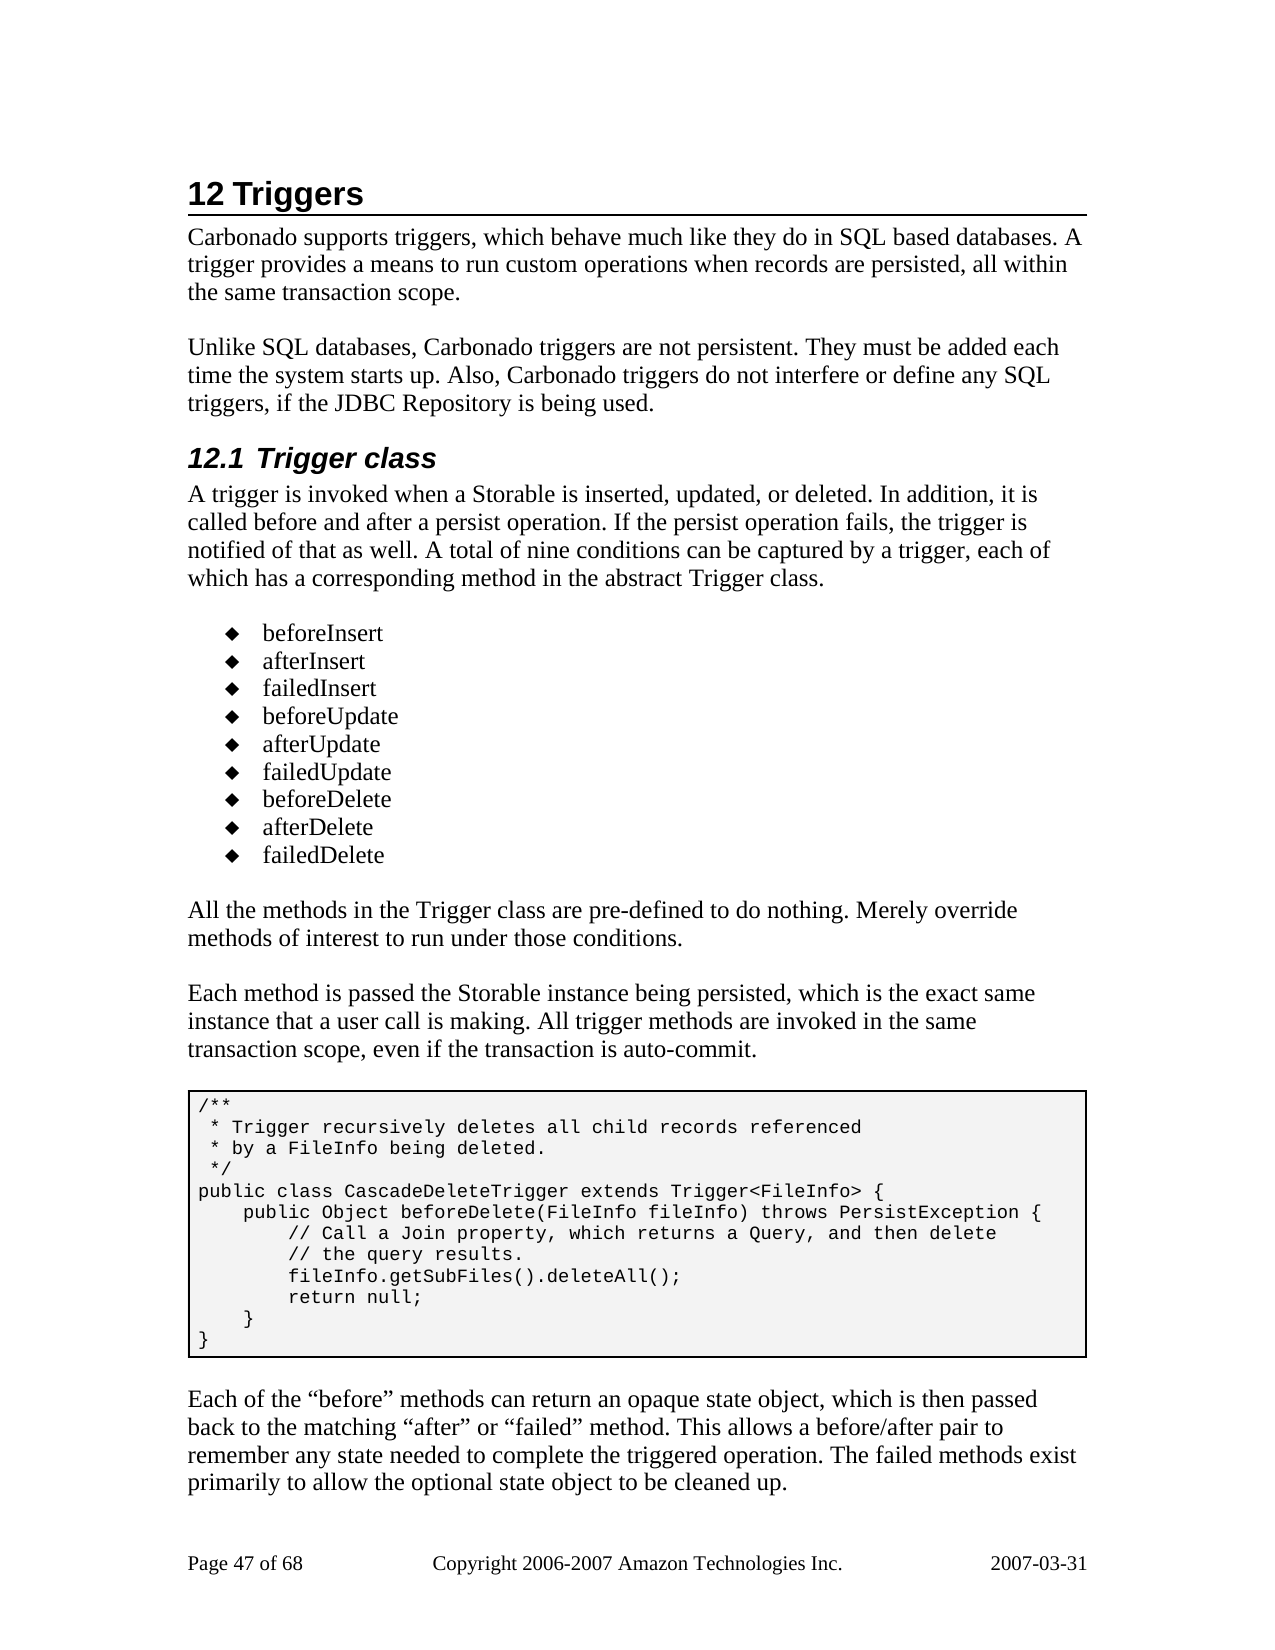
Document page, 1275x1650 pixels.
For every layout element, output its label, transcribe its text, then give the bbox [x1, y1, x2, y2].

subtitle Trigger class [187, 442, 1087, 474]
text A trigger is invoked when a Storable is inserted, updated, or deleted. In addition, it is called before and after a persist operation. If the persist operation fails, the trigger is notified of that as well. A total of nine conditions can be captured by a trigger, each of which has a corresponding method in the abstract Trigger class. [187, 481, 1087, 591]
text Each of the “before” methods can return an opaque state object, which is then passed back to the matching “after” or “failed” method. This allows a before/after pair to remember any state needed to complete the triggered operation. The failed methods exist primarily to allow the optional state object to be cleaned up. [187, 1385, 1087, 1496]
list failedDelete [225, 841, 1087, 868]
text // Call a Join property, which returns a Query, and then delete [190, 1218, 1085, 1239]
list failedInsert [225, 674, 1087, 702]
list beforeUpdate [225, 702, 1087, 730]
text * Trigger recursively deletes all child records referenced [190, 1111, 1085, 1133]
list beforeDelete [225, 785, 1087, 813]
text * by a FileInfo being deleted. [190, 1133, 1085, 1154]
list beforeInsert [225, 619, 1087, 647]
text fileInfo.getSubFiles().deleteAll(); [190, 1260, 1085, 1281]
text public class CascadeDeleteTrigger extends Trigger<FileInfo> { [190, 1175, 1085, 1196]
text return null; [190, 1281, 1085, 1303]
text Carbonado supports triggers, which behave much like they do in SQL based databases. A trigger provides a means to run custom operations when records are persisted, all within the same transaction scope. [187, 223, 1087, 306]
text */ [190, 1154, 1085, 1175]
text Each method is passed the Storable instance being persisted, which is the exact same instance that a user call is making. All trigger methods are invoked in the same transaction scope, even if the transaction is auto-commit. [187, 979, 1087, 1062]
text Unlike SQL databases, Carbonado triggers are not persistent. They must be added each time the system starts up. Also, Carbonado triggers do not interfere or define any SQL triggers, if the JDBC Repository is being used. [187, 333, 1087, 417]
list failedUpdate [225, 758, 1087, 785]
list afterDelete [225, 813, 1087, 841]
text /** [190, 1092, 1085, 1111]
text public Object beforeDelete(FileInfo fileInfo) throws PersistException { [190, 1196, 1085, 1218]
list afterUpdate [225, 730, 1087, 758]
text } [190, 1303, 1085, 1324]
list afterInsert [225, 647, 1087, 674]
text // the query results. [190, 1239, 1085, 1260]
text } [190, 1324, 1085, 1356]
subtitle Triggers [187, 175, 1087, 216]
text All the methods in the Trigger class are pre-defined to do nothing. Merely override methods of interest to run under those conditions. [187, 896, 1087, 952]
